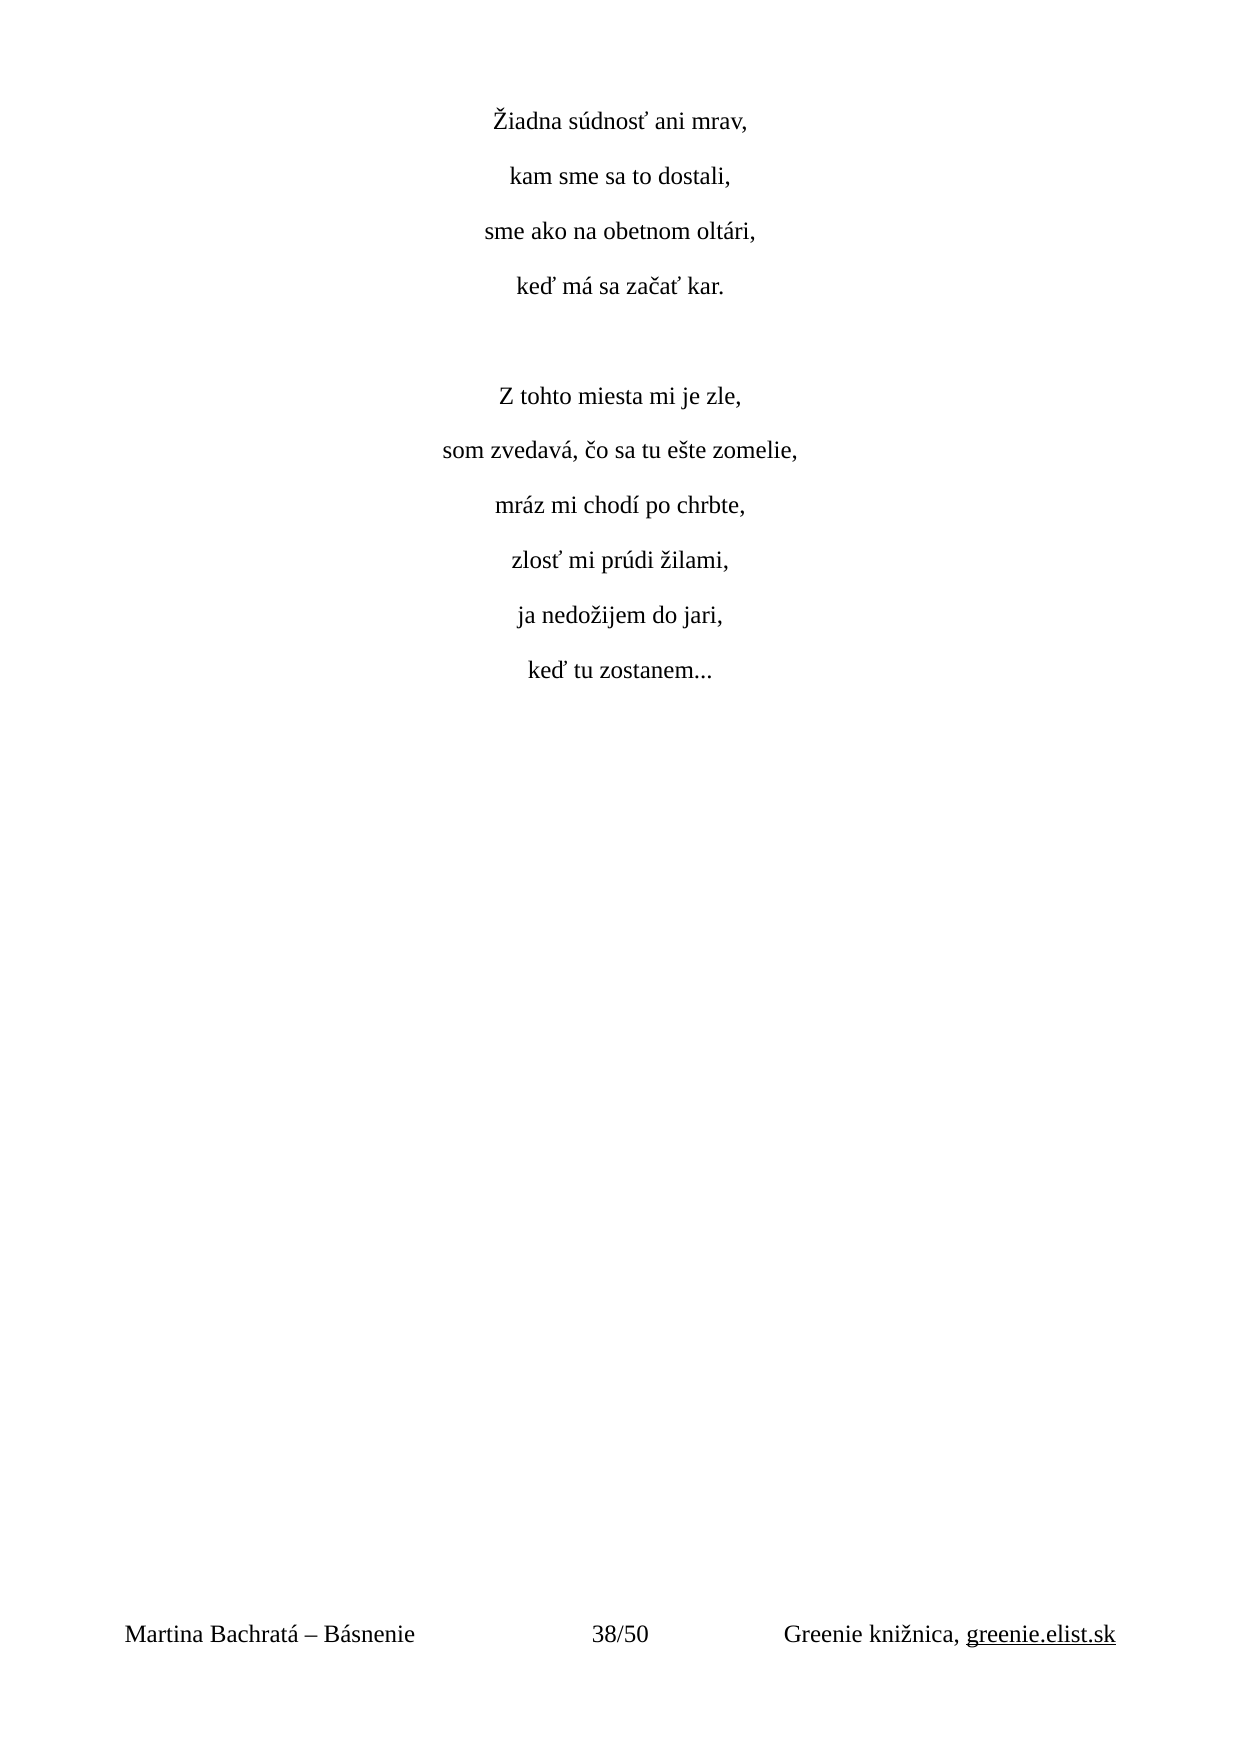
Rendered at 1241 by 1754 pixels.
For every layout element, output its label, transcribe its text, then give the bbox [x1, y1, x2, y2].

text sme ako na obetnom oltári, [106, 216, 1134, 245]
text zlosť mi prúdi žilami, [106, 545, 1134, 574]
text ja nedožijem do jari, [106, 600, 1134, 629]
text keď má sa začať kar. [106, 271, 1134, 300]
text Žiadna súdnosť ani mrav, [106, 106, 1134, 135]
text keď tu zostanem... [106, 655, 1134, 684]
text mráz mi chodí po chrbte, [106, 491, 1134, 519]
text Z tohto miesta mi je zle, [106, 381, 1134, 409]
text som zvedavá, čo sa tu ešte zomelie, [106, 436, 1134, 464]
text kam sme sa to dostali, [106, 161, 1134, 190]
